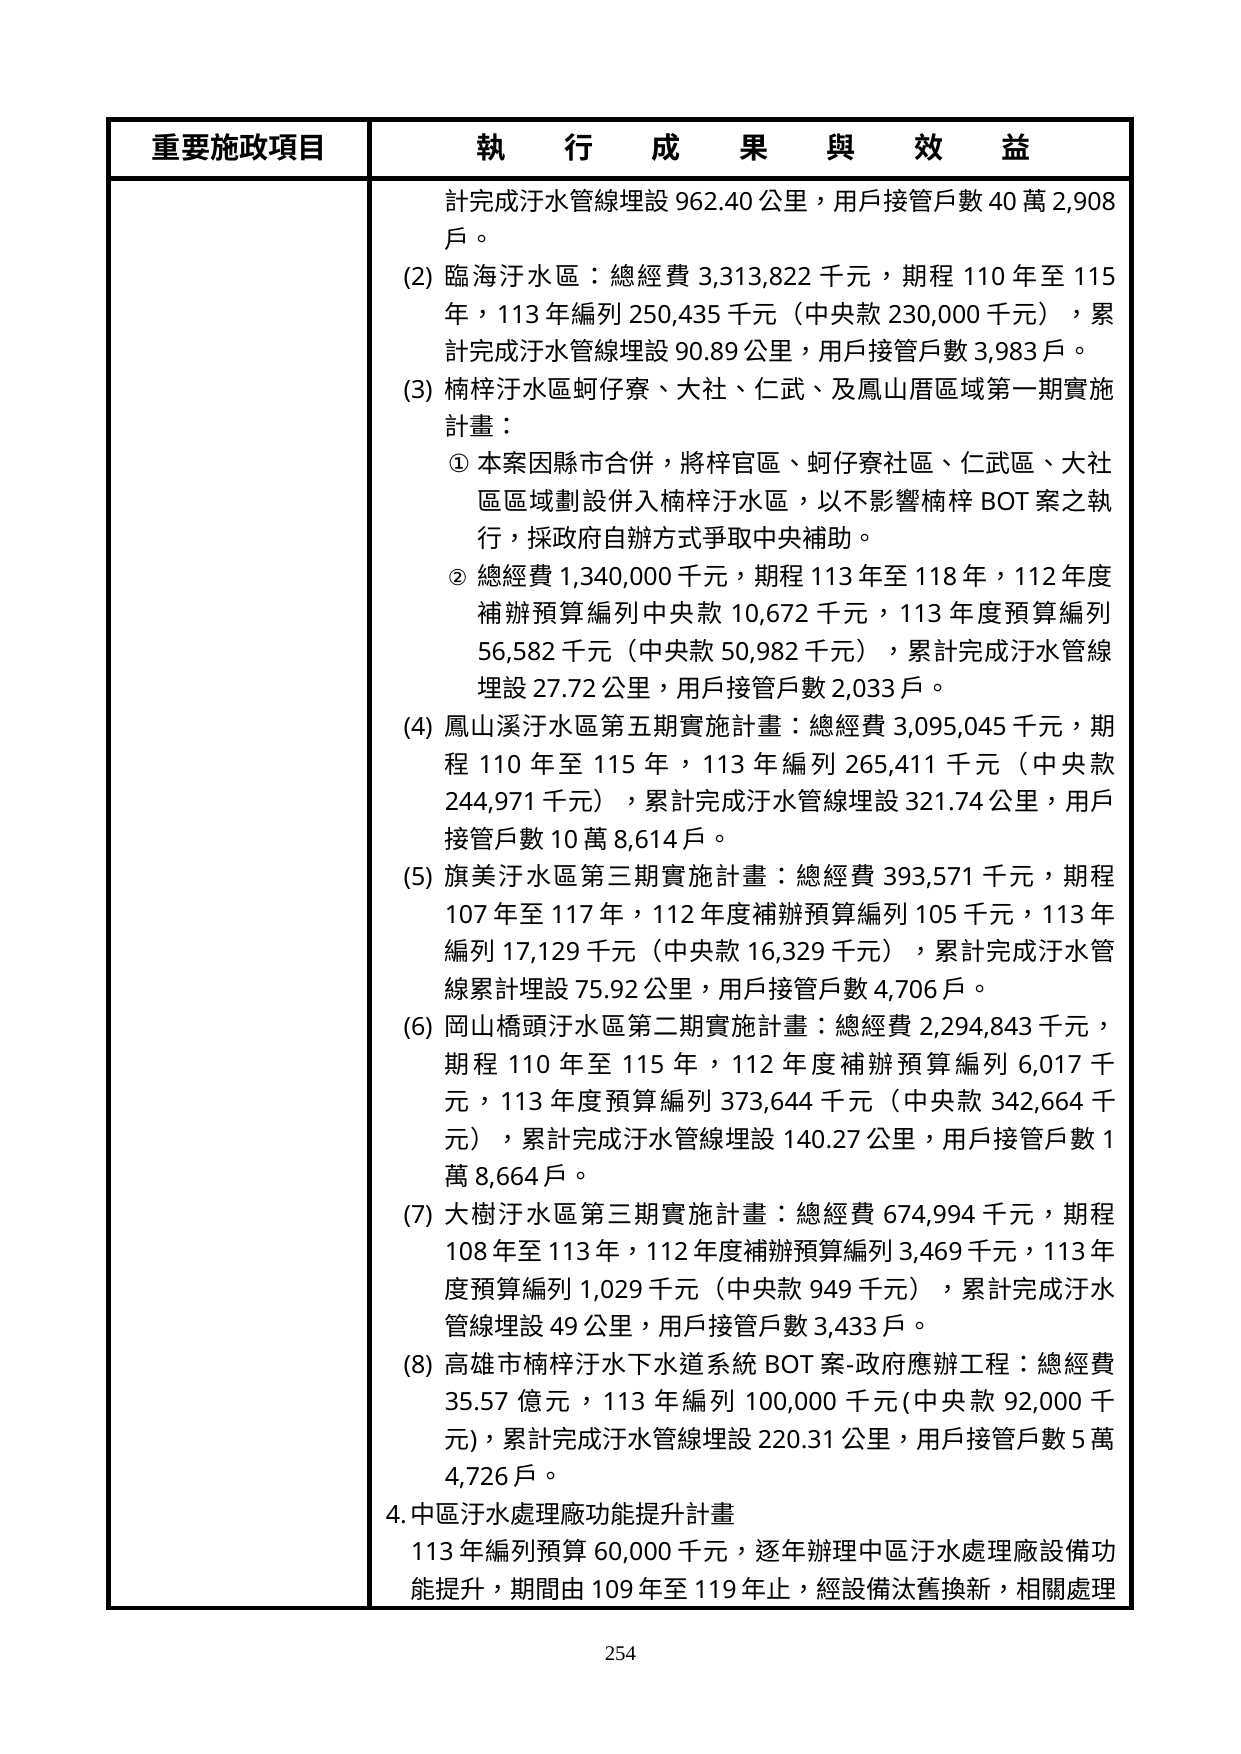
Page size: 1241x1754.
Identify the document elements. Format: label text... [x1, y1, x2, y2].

table_header 執 行 成 果 與 效 益 [372, 122, 1129, 176]
table_cell 簡化公文管理流程，提升公文時效，全年總收文計78,164件，發文計43,228件，公文歸檔計111,577件（含存查）。 提升公文處理品質，辦理公文講習2梯次，並舉辦公文檢查，共檢查1,016件。 加強列管案件處理，全年專案管制案件計有： 市長信箱：1,822案。 局長電子信箱案件：299案。 人民陳情案：7,916案。 市容查報案：261案。 管考施政計畫府管工程共計13案，每月準時彙整、提報工程進度管制表，以確實掌握各案辦理情形並適時解決相關問題。 依據「政府採購法」開標（含2次及以上招標）555件、議價（含評選及變更設計）243件、比價（公開取得）83件，共計881次。 加強車輛與油料之調派及管理，依規定建立公務車輛採加油卡加油等方案，有效節約能源及撙節公務預算。 強力宣導並實施節能減碳各類措施，完成辦公室內外省電燈具之更換，確實達到省電、省水及省油之節能減碳效應。 綠色採購符合節能標章、環保標章等設備，達成率100%。 促進民間參與鳳山溪汙水處理廠放流水回收再利用BTO計畫 總經費30.06億元，建設期程105年8月底至107年8月底，113年度編列10,960千元（市府配合款10,960千元），建設費均撥付完成，目前營運期間處理效能穩定。 楠梓汙水下水道系統BOT案 113年營運服務費預算編列879,347千元（中央款531,830千元，市府配合款324,328千元），現展開32年營運期間，本計畫係配合楠梓BOT案委託專案管理顧問，持續督導民間機構履約執行，目前處理效能穩定，符合放流水標準。 汙水下水道系統建設計畫 113年度辦理成果如下： 高雄汙水區：總經費3,697,915千元，期程110年至115年，113年編列500,319千元（中央款456,841千元），累計完成汙水管線埋設962.40公里，用戶接管戶數40萬2,908戶。 臨海汙水區：總經費3,313,822千元，期程110年至115年，113年編列250,435千元（中央款230,000千元），累計完成汙水管線埋設90.89公里，用戶接管戶數3,983戶。 楠梓汙水區蚵仔寮、大社、仁武、及鳳山厝區域第一期實施計畫： 本案因縣市合併，將梓官區、蚵仔寮社區、仁武區、大社區區域劃設併入楠梓汙水區，以不影響楠梓BOT案之執行，採政府自辦方式爭取中央補助。 總經費1,340,000千元，期程113年至118年，112年度補辦預算編列中央款10,672千元，113年度預算編列56,582千元（中央款50,982千元），累計完成汙水管線埋設27.72公里，用戶接管戶數2,033戶。 鳳山溪汙水區第五期實施計畫：總經費3,095,045千元，期程110年至115年，113年編列265,411千元（中央款244,971千元），累計完成汙水管線埋設321.74公里，用戶接管戶數10萬8,614戶。 旗美汙水區第三期實施計畫：總經費393,571千元，期程107年至117年，112年度補辦預算編列105千元，113年編列17,129千元（中央款16,329千元），累計完成汙水管線累計埋設75.92公里，用戶接管戶數4,706戶。 岡山橋頭汙水區第二期實施計畫：總經費2,294,843千元，期程110年至115年，112年度補辦預算編列6,017千元，113年度預算編列373,644千元（中央款342,664千元），累計完成汙水管線埋設140.27公里，用戶接管戶數1萬8,664戶。 大樹汙水區第三期實施計畫：總經費674,994千元，期程108年至113年，112年度補辦預算編列3,469千元，113年度預算編列1,029千元（中央款949千元），累計完成汙水管線埋設49公里，用戶接管戶數3,433戶。 高雄市楠梓汙水下水道系統BOT案-政府應辦工程：總經費35.57億元，113年編列100,000千元(中央款92,000千元)，累計完成汙水管線埋設220.31公里，用戶接管戶數5萬4,726戶。 中區汙水處理廠功能提升計畫 113年編列預算60,000千元，逐年辦理中區汙水處理廠設備功能提升，期間由109年至119年止，經設備汰舊換新，相關處理效能逐步提升。 再生水工程推動計畫 民間參與高雄市臨海汙水處理廠暨放流水回收再利用BTO計畫：113年編列預算687,037千元，其中臨海再生水案677,871千元(中央款563,702千元)，建設期程107年至110年，特許期間17年，持續攤提建設費款項，目前營運期間處理效能穩定。 內政部補助北高雄再生水計畫：113年編列預算9,166千元（中央款6,097千元），成果如下： 橋頭再生水案已於111年10月簽約並進入興建期，興建經費約43億元，為促參BTO案，竣工驗收後再支付興建費用，預計115年可供應每日3.5萬噸再生水給台積電使用。 楠梓再生水案已於112年底簽約並進入興建期，興建經費約78億元，為促參BTO案，竣工驗收後再支付興建費用，預計第一期117年底供應每日2萬噸、全期119年底供應每日7萬噸再生水給台積電使用。 排水興建工程 113年編列預算120,000千元，本計畫屬經常性計畫，113年共執行「三民區正義公園雨水調節池排水改善工程」等39件工程，完工27件，其餘案件執行中。 高雄市抽水站設備及抽水機機組更新計畫 113年度編列預算30,000千元，辦理「112年高雄市抽水站機組更新工程」及「112年高雄市抽水站儲槽及消防設備改善工程」等兩件工程，均已順利完工及結案，目前已正式投入防汛運作，顯著提升各抽水站的防汛能力及設備運行穩定性，於本(113)年度防汛發揮顯著功效，具體成果如下： 112年高雄市抽水站機組更新工程：更新及修繕五甲尾、南汕里等7座抽水站之防汛設備，已於113年5月30日完工，開始投入防汛運作，有效提升抽水效能。各站工程內容如下： 玉庫抽水站：更新3台迴轉式撈汙機、3台抽水機變頻器，並完成發電機併聯控制調整。 潭底小抽水站：增設1台150kW柴油引擎發電機。 五甲尾抽水站：更新1組ACB（TIE Panel）並增設1座庫房。 七賢抽水站：整修1台3.5CMS電動沉水式抽水機（#2）。 新樂抽水站：整修1台2CMS電動沉水式抽水機（#1）。 大義抽水站：更新1台2CMS電動沉水式抽水機（#3），並整修2台2CMS電動沉水式抽水機（#1、#2）。 南汕里抽水站：更新1台1CMS電動沉水式抽水機（#2）。 112年高雄市抽水站儲槽及消防設備改善工程：針對玉庫、潭底、潭底小及石螺潭等4座抽水站，進行室內儲槽專用室及消防設備的更新與改善，工程已於113年6月25日完工，並正式投入防汛運作。 水利工程規劃設計費 本計畫屬經常性計畫，113年編列預算12,192千元，執行「茄萣大排閘門及抽水站改善規劃案」等12案，其中10案已結案，其餘案件執行中。 高屏溪流域疏濬作業 113年度辦理成果如下： 高屏溪流域荖濃溪高美大橋河段疏濬作業: 總經費40,000千元，核定疏濬量50萬立方公尺，截至113年底完成24.22萬立方公尺，預計114年6月完成疏濬作業。 高屏溪斜張橋下游(斷面63-65)河段疏濬作業疏濬作業：總經費40,000千元，113年3月完成，疏濬量34.1萬立方公尺。 水利工程用地費（支付農業部農田水利署持分土地分期價購款：鳳山溪幹線改善工程(博愛橋至大智陸橋)（高雄市鳳山區埤頂段1228-18地號等1筆）： 113年編列預算26,000千元，取得面積1,446平方公尺，業已完成。 海岸範圍改善計畫(旗津海岸線監測委託技術服務案) 113年編列預算2,470千元，本案於113年5月完成末次測量工作，並於113年12月核定本案成果報告。 全國水環境改善計畫-第4期特別預算-生態檢核暨相關工作計畫 113年編列預算1,693千元，計畫內容主要辦理經濟部水利署所核定之治理工程及應急工程之各階段生態檢核作業，目前已完成229件生態檢核作業(提報89件、設計31件、施工57件及維管52件)，已於12月底結案。 縣市管河川及區域排水整體改善計畫，113年編列預算1,089,353千元，辦理事項如下： 燕巢區筆秀排水護岸整治工程(第一期)：總經費458,000千元，期程為110年至114年，113年編列264,674千元，用地已完成取得。 「水與安全-縣市管河川及區域排水整體改善計畫-第3批次治理規劃及檢討計畫」：總經費9,790千元，期程110年至113年，113年編列766千元，高雄市管區域排水大遼、牛食坑、潭子底排水系統規劃檢討及治理計畫已於113年12月18日核定，預計114年1月提送水利署六河局辦理審查。高雄市管區域排水鹽水港溪排水系統規劃—因與高雄港區範圍重疊，重新修正治理計畫，目前修改中，預計114年2月提送水利署辦理審查。 「水與安全-縣市管河川及區域排水整體改善計畫-第4批次治理規劃及檢討計畫」：總經費5,750千元，期程112年至113年，113年編列1,808千元，目前林園排水規劃檢討期中報告已核定，預計114年1月初核定期末報告。 後勁溪仁武橋～高速公路瓶頸段治理工程（補辦預算) ：總經費125,000千元，期程110年至113年，113年編列18,450千元，施作後勁溪仁武橋~高速公路橋上游右岸護岸拓寬，工程已於112年10月19日完工。 後勁溪排水台塑仁武廠工業區瓶頸段治理工程(第三標)：總經費128,930千元，期程110年至114年，113年編列80,000千元，本案預計114年2月底前完工。 梓官區潭子底抽水站治理工程：總經費132,000千元，期程109年至113年，113年編列71,098千元，預計114年5月完工(站體、2抽水機組及調節池)。 燕巢區筆秀排水護岸整治工程(第一期)：總經費458,000千元，期程110年至114年，113年編列90,080千元，預計114年完工。 國道1號後勁溪過水橋新建工程：總經費70,000千元，期程110年至114年，113年編列30,000千元，辦理橋梁及護岸拓寬至40公尺以上，本案委由高公局辦理，預計114年3月底完工。 燕巢區筆秀排水護岸整治工程(第三期)」(補辦預算) ：總經費400,000千元，期程110年至114年，113年編列98,970千元，於3K+125~4K+320左右岸新設置直立式護岸及水防道路各1,195公尺。 彌陀區鹽埕排水箱涵改建工程：總經費72,000千元，期程112年至113年，113年編列4,840千元，工務局委託代辦之箱涵部分皆已完成 內政部營建署前瞻基礎建設-水環境建設補助辦理「縣市管河川及區域排水整體改善-雨水下水道及其他排水」(中央補助，補辦預算)： 113年編列428,667千元，辦理下列事項： (1)高雄市湖內區大湖地區L幹線雨水下水道及抽水站工程，預計114年2月完工。 (2)高雄市林園區中芸F幹線(沿海路一段)雨水下水道新建工程，預計於114年1月底完工。 (3)高雄市岡山區忠孝路雨水下水道工程(第二期)，於112年3月完工。 (4)高雄市左營區中海路排水改善工程 預計115年8月完工。 (5)高雄市林園區A幹線(北汕二路)雨水下水道改善工程，於113年8月完工。 (6)高雄市林園區港仔埔J幹線(廣應街)雨水下水道新建工程，於113年10月完工。 (7)高雄市前鎮區雨水下水道檢討規劃案，於112年6月完工。 (8)高雄市鼓山區台泥鼓山滯洪池考古段後續工程(含渠道應急工程及二期工程)，於112年7月完工。 (9)高雄市鹽埕區北斗抽水站及周邊排水改善工程，預計114年4月完工。 (10)高雄市鳳山區新富路排水改善工程，預計於114年1月底完工。 (11)高雄市鹽埕區蓬萊路排水幹線改善工程(第二期)，現地工項已完工，預計114年2月報竣工。 (12)高雄市旗津區雨水下水道系統檢討規劃，預計114年3月完工。 (13)高雄市鳳山區鳳山行政中心及青年公園調節池工程，於112年7月完工。 (14)高雄市左營區大中二路與文慈路口排水改善工程，於112年12月完工。 (15)高雄市苓雅區正道公園排水改善工程，於112年3月完工。 (16)高雄市仁武區高鐵路排水改善工程，於112年3月完工。 (17)高雄市鼓山區九如橋改建工程，預計115年5月完工。 (18)高雄市大寮區新強街雨水下水道新建工程，預計於114年12月底完工。 (19)高雄市三民區中華路(建國路-幸福川)排水改善工程，預計114年2月完工。 (20)高雄市楠梓區藍昌路雨水下水道及側溝排水改善工程，於111年6月完工。 (21)高雄市路竹區自由街(省道台1線)過路箱涵改建工程，預計於116年底完工。 (22)高雄市小港區雨水下水道系統檢討規劃，預計115年8月完工。 雨水下水道系統維護工程 113年編列預算152,924千元，辦理成果如下： 辦理雨水下水道修繕，完成151處。 辦理雨水下水道清疏，113年度完成清疏長度約32公里425公尺，累計清淤量約8,188立方公尺。 中小排水及道路側溝(聯通管)工程 113年編列預算254,579千元，辦理事項如下： (1)中小排水設施興建修繕及環境維護計畫：本計畫係屬經常性計畫，113年編列123,089千元，成果如下： 補助22區公所辦理道路側溝維護工程經費1,863萬元。 辦理岡山地區、仁武地區、鳳山地區等中小排清疏工程及公共排水零星修繕工程，經費7,307萬元。 編列6,000千元補助山地原住民區，計補助桃源、茂林及那瑪夏原住民區公所辦理道路側溝維護工程經費各200萬元。 (2)道路側溝設施興建及維護計畫：本計畫係屬經常性計畫，113年編列99,040千元，辦理鳳山區光華路(市議會旁)排水改善工程等29件，總計完成側溝改善長度2,085公尺。 (3)道路側溝養護工程：交通部一般性補助款道路養護經費，113年編列9,000千元，辦理道路側溝排水改善工程，側溝改善計2,194處。 (4)辦理中小排水清疏：113年度完成清疏長度為148公里158公尺，清淤量7萬1,571立方公尺。 汙水下水道系統維護工程 113年編列預算118,000千元，完成汙水下水道清疏長度共39,520公尺，管段翻修共4,345公尺。 區域排水清疏及設施維護工程 113年編列預算136,923千元，成果如下： 區域排水清疏及設施維護工程：113年編列1億1,700萬元，完成清疏長度201公里248公尺，清除土方量約46萬8,798立方公尺。 美濃湖水庫清疏計畫：113年編列1,400萬元，截至113年底，施工進度40%，完成清淤量2.19萬立方公尺，預計114年3月完工。 茄萣海岸公園濱海活力社區廣場公廁修繕工程：總經費6,426千元(中央補助4,752千元)，已於113年5月竣工。 113年編列預算7,793萬6,000元，其中6,000萬元辦理20件山坡地治山防災工程及土石流潛勢溪流防減災工程及計畫，1,793萬6,000元為補助山地原民區辦理「茂林區高132線伊拉呢橋下方坡面災後復建工程」。 土石流自主防災社區完成兵棋推演19場次及7場精進實作(實地演練)。 野溪清疏113年爭取補助4,479萬元，清疏長度4.15公里，清疏土方量56萬立方公尺。 執行113年農業部農村發展及水土保持署前瞻基礎建設、整體性治山防災及大規模崩塌防減災計畫，共計11件。所執行之工程可降低山坡地潛在土砂災害，保全民眾生命財產及環境生活安全。 市府災準金共核定2,307萬5,000元，執行8件工程(其中3件施工中，5件已完工)。 中央災準金核定7月凱米颱風公共設施復建經費，計3億9,021萬9,000元，執行66件工程： G1類50件，核定經費2億3,808萬9,000元，其中13件預算書修正及審核中，14件發包中，11件已決標，12件施工中。 A1類15件，核定經費9,735萬8,000元，其中2件預算書修正及審核中，4件發包中，7件已決標，2件施工中。 N1類1件，核定經費5,477萬2,000元，預算書修正及審核中。 中央災準金核定9月豪雨及10月山陀兒颱風公共設施復建經費計1億5,850萬7,000元，執行19件工程，皆測設中。 特定水土保持區劃定及長期治理：「高雄市-六龜區-DF097(荖濃)土石流特定水土保持區劃定及長期水土保持計畫」案於113年11月8日農業部特定水土保持區審議小組會議決議通過劃定計畫案。 配合市府政策，協助推動山坡地宗教寺廟合法化、再生能源設施籌設(太陽光電)、社會住宅及捷運黃線興建之水土保持計畫申請與輔導，並針對水土保持法規及計畫推行，參與非都市土地使用分區及使用地變更專責審議小組、山坡地變更編訂審查小組、加強山坡地雜項執照審查、環境影響評估審查、宗教事務輔導小組會議。 水利局及所屬單位已依「行政院及所屬各機關風險管理及危機處理作業原則」，將風險管理(含內部控制)融入日常作業與決策運作，考量可能影響目標達成之風險，據以擇選合宜可行之策略及設定水利局之目標(含關鍵策略目標)，並透過辨識及評估風險，採取內部控制或其他處理機制(如每週主管會議等)，以合理確保達成施政目標。 [372, 181, 1129, 1606]
table_cell [111, 181, 367, 1606]
table_header 重要施政項目 [111, 122, 367, 176]
